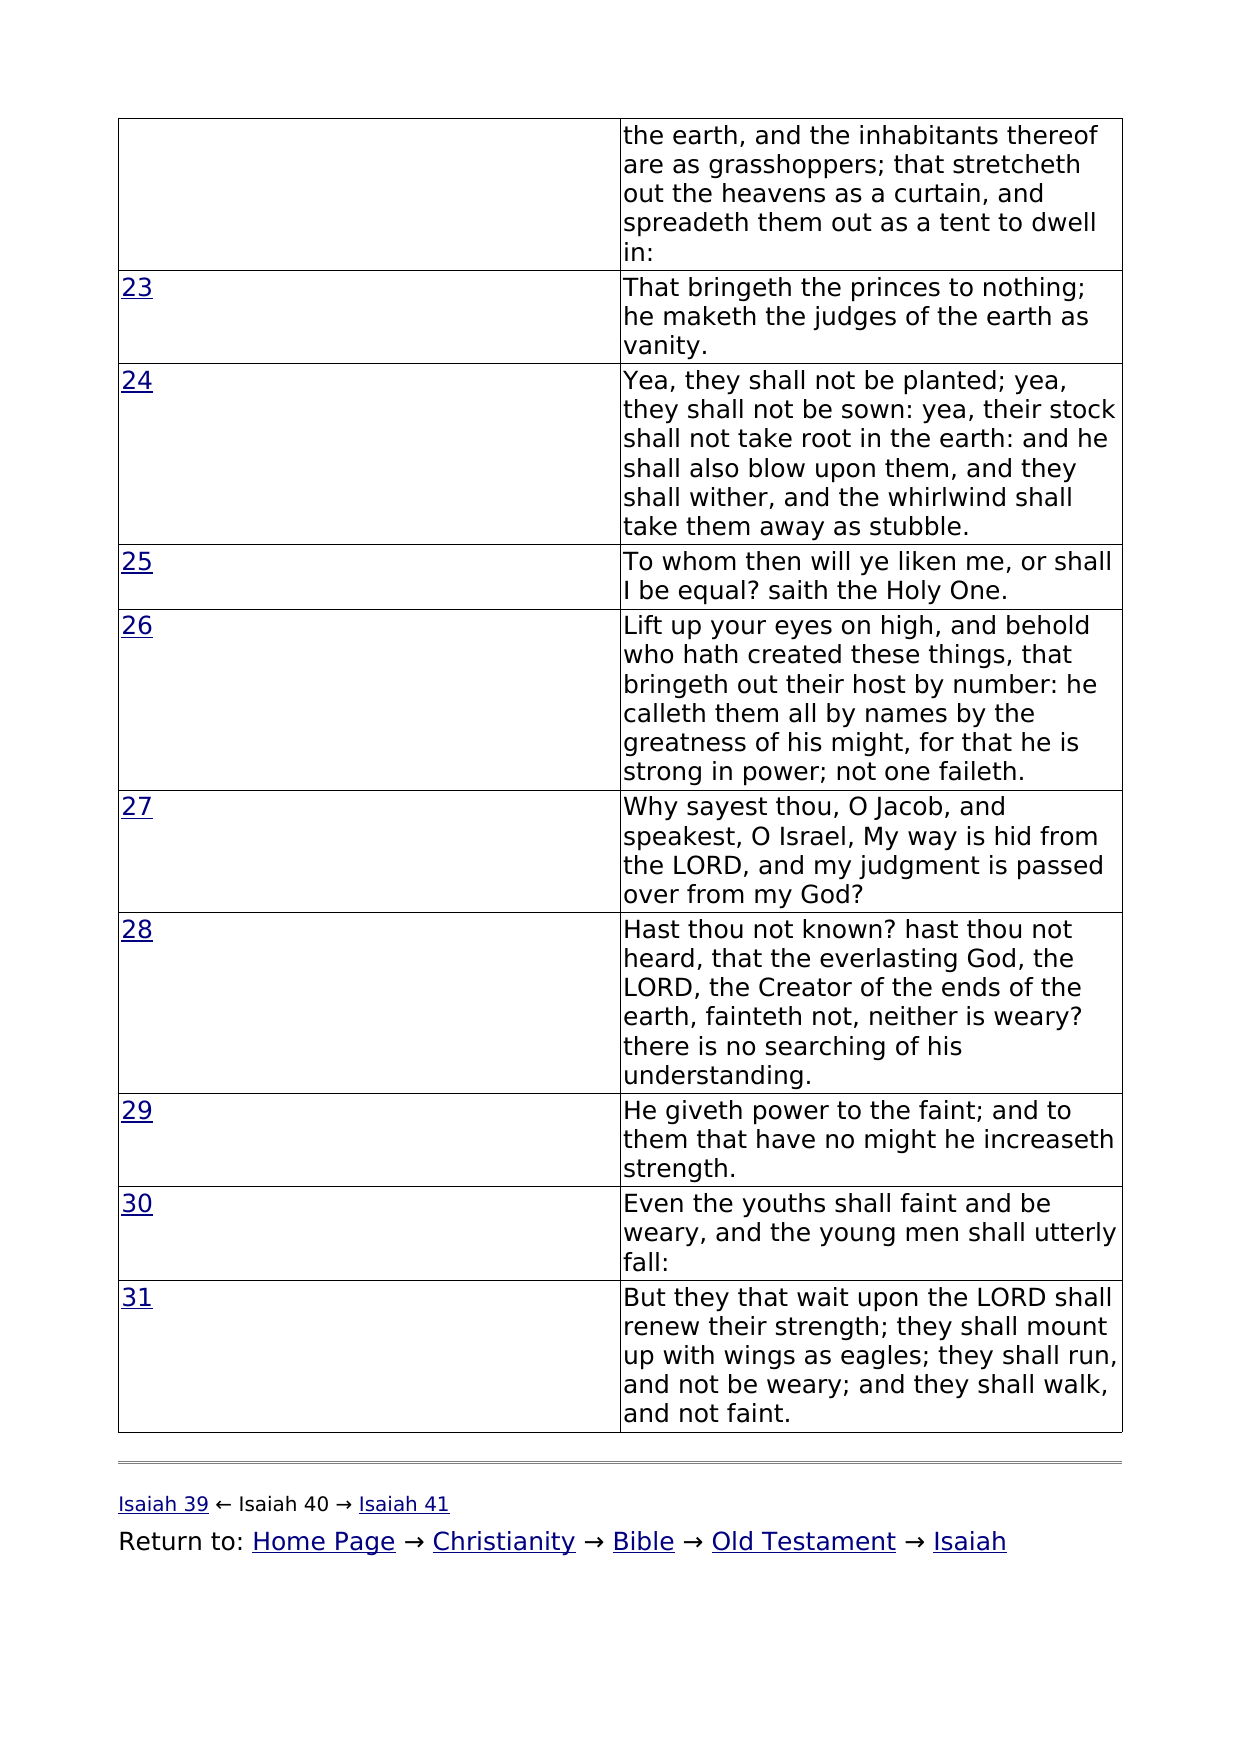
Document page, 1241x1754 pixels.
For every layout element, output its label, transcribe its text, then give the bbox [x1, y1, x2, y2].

table_cell To whom then will ye liken me, or shall I be equal? saith the Holy One. [621, 545, 1122, 608]
table_cell 29 [119, 1094, 620, 1186]
table_cell 26 [119, 610, 620, 789]
table_cell But they that wait upon the LORD shall renew their strength; they shall mount up with wings as eagles; they shall run, and not be weary; and they shall walk, and not faint. [621, 1281, 1122, 1432]
table_cell 23 [119, 271, 620, 363]
table_cell That bringeth the princes to nothing; he maketh the judges of the earth as vanity. [621, 271, 1122, 363]
table_cell the earth, and the inhabitants thereof are as grasshoppers; that stretcheth out the heavens as a curtain, and spreadeth them out as a tent to dwell in: [621, 119, 1122, 270]
text Isaiah 39 ← Isaiah 40 → Isaiah 41 [118, 1493, 1122, 1527]
table_cell He giveth power to the faint; and to them that have no might he increaseth strength. [621, 1094, 1122, 1186]
table_cell 28 [119, 913, 620, 1093]
table_cell 31 [119, 1281, 620, 1432]
table_cell Yea, they shall not be planted; yea, they shall not be sown: yea, their stock shall not take root in the earth: and he shall also blow upon them, and they shall wither, and the whirlwind shall take them away as stubble. [621, 364, 1122, 544]
table_cell 24 [119, 364, 620, 544]
table_cell Hast thou not known? hast thou not heard, that the everlasting God, the LORD, the Creator of the ends of the earth, fainteth not, neither is weary? there is no searching of his understanding. [621, 913, 1122, 1093]
table_cell 27 [119, 791, 620, 912]
table_cell Even the youths shall faint and be weary, and the young men shall utterly fall: [621, 1187, 1122, 1280]
text Return to: Home Page → Christianity → Bible → Old Testament → Isaiah [118, 1527, 1122, 1556]
table_cell Lift up your eyes on high, and behold who hath created these things, that bringeth out their host by number: he calleth them all by names by the greatness of his might, for that he is strong in power; not one faileth. [621, 610, 1122, 789]
table_cell 30 [119, 1187, 620, 1280]
table_cell Why sayest thou, O Jacob, and speakest, O Israel, My way is hid from the LORD, and my judgment is passed over from my God? [621, 791, 1122, 912]
table_cell 25 [119, 545, 620, 608]
table_cell [119, 119, 620, 270]
